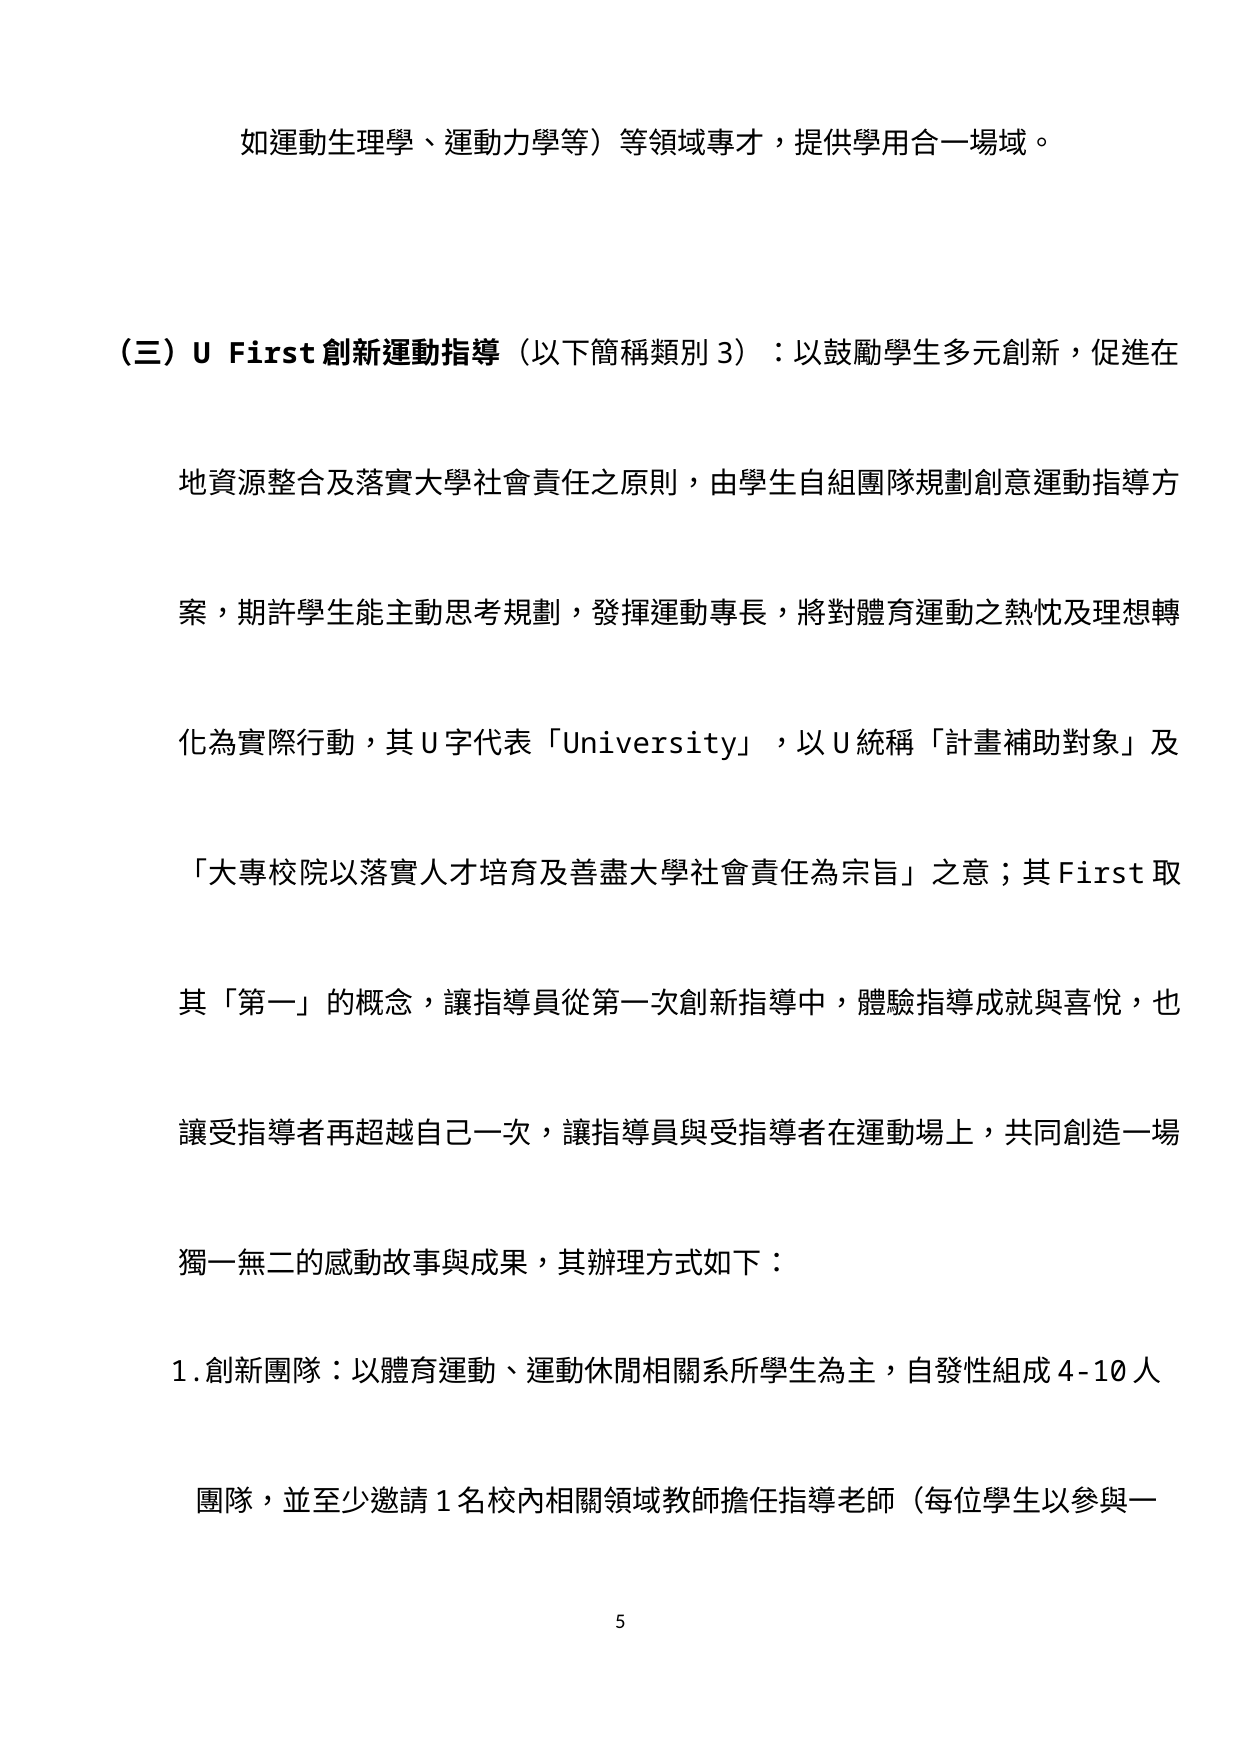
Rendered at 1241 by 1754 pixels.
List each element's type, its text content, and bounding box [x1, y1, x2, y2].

text （三）U First創新運動指導（以下簡稱類別3）：以鼓勵學生多元創新，促進在地資源整合及落實大學社會責任之原則，由學生自組團隊規劃創意運動指導方案，期許學生能主動思考規劃，發揮運動專長，將對體育運動之熱忱及理想轉化為實際行動，其U字代表「University」，以U統稱「計畫補助對象」及「大專校院以落實人才培育及善盡大學社會責任為宗旨」之意；其First取其「第一」的概念，讓指導員從第一次創新指導中，體驗指導成就與喜悅，也讓受指導者再超越自己一次，讓指導員與受指導者在運動場上，共同創造一場獨一無二的感動故事與成果，其辦理方式如下： [103, 309, 1181, 1281]
text 1.創新團隊：以體育運動、運動休閒相關系所學生為主，自發性組成4-10人團隊，並至少邀請1名校內相關領域教師擔任指導老師（每位學生以參與一 [170, 1327, 1181, 1519]
text 如運動生理學、運動力學等）等領域專才，提供學用合一場域。 [177, 99, 1181, 161]
